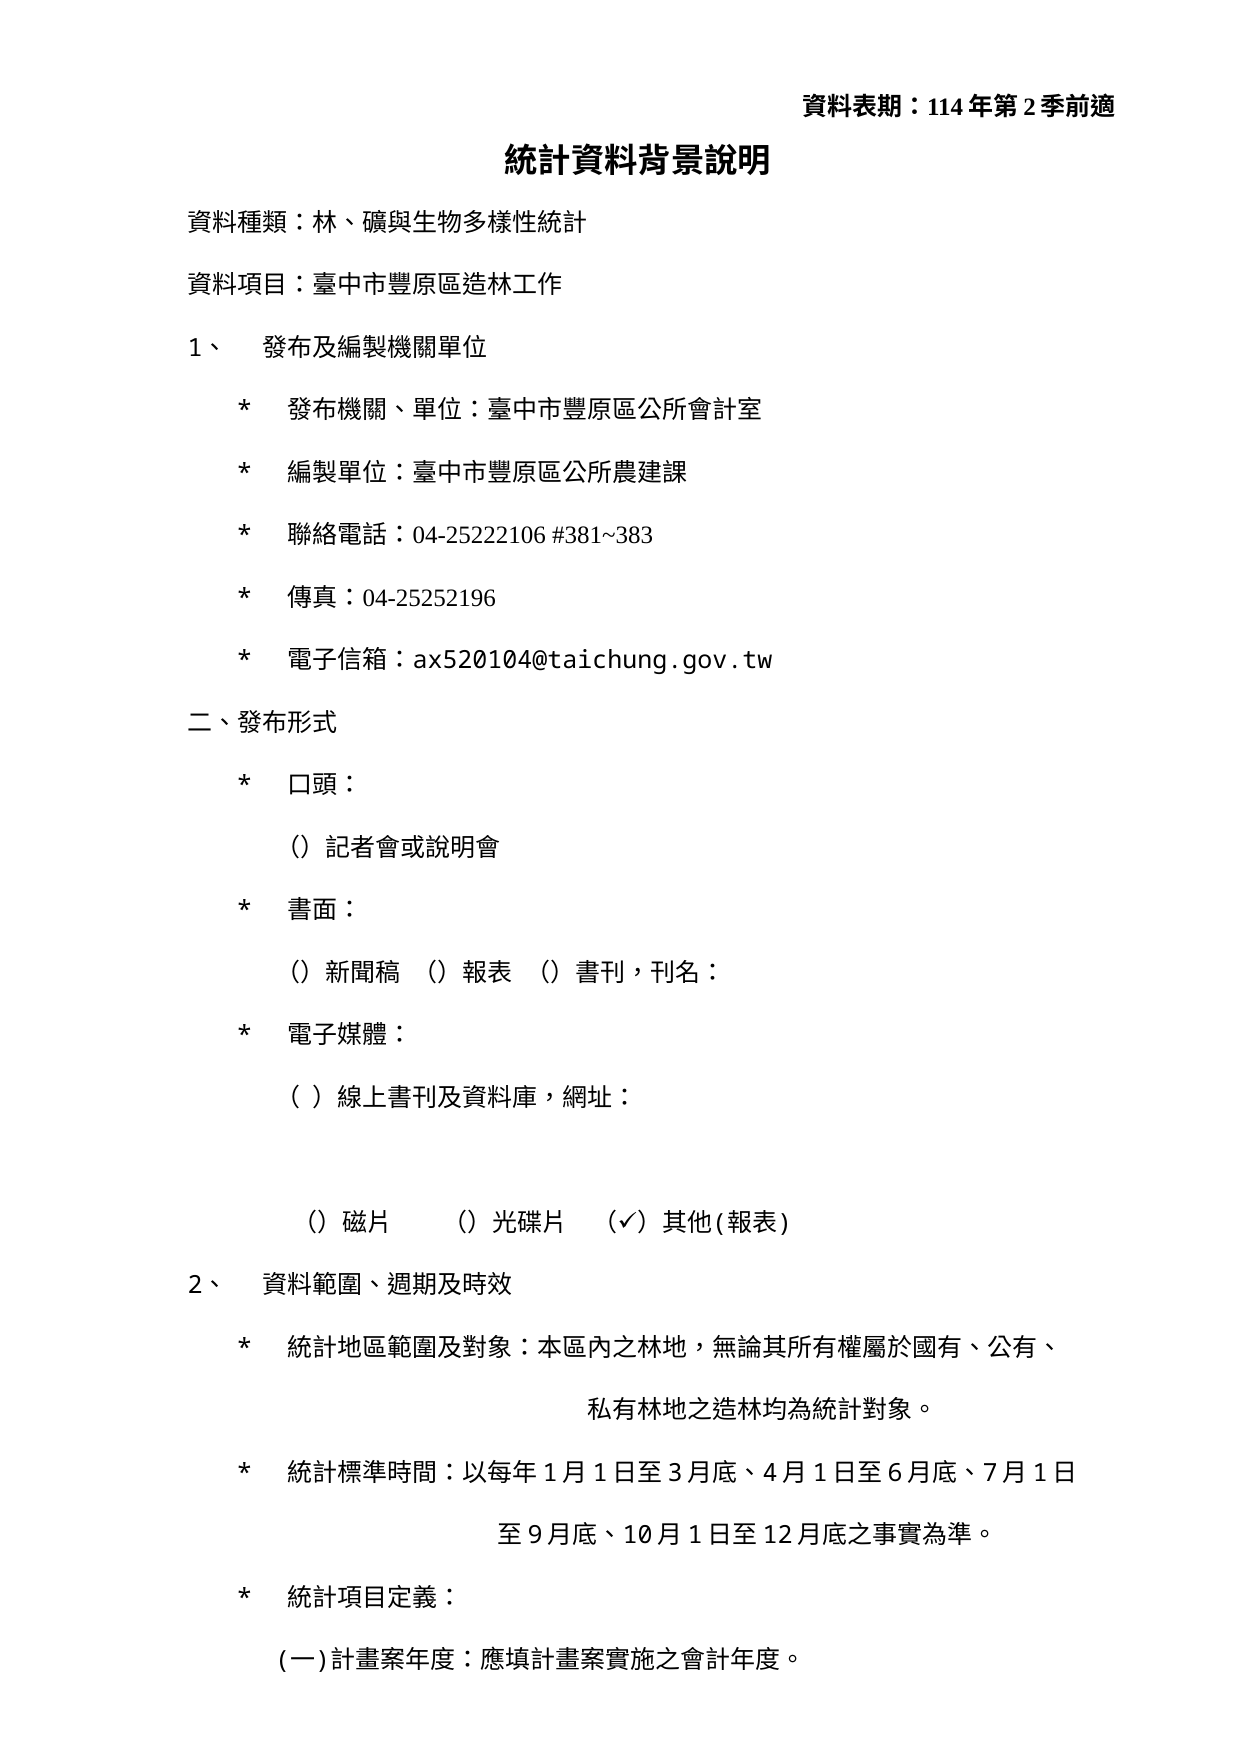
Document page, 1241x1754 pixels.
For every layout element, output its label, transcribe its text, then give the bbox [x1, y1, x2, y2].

list 資料範圍、週期及時效 [187, 1241, 1087, 1304]
list 發布機關、單位：臺中市豐原區公所會計室 [237, 366, 1087, 429]
list 聯絡電話：04-25222106 #381~383 [237, 491, 1087, 554]
text 資料表期：114年第2季前適用 [802, 86, 1128, 127]
list 編製單位：臺中市豐原區公所農建課 [237, 429, 1087, 491]
text （）記者會或說明會 [187, 804, 1087, 866]
text 資料種類：林、礦與生物多樣性統計 [187, 179, 1087, 241]
list 電子信箱：ax520104@taichung.gov.tw [237, 616, 1087, 679]
list 統計地區範圍及對象：本區內之林地，無論其所有權屬於國有、公有、 私有林地之造林均為統計對象。 [237, 1304, 1087, 1429]
text 資料項目：臺中市豐原區造林工作 [187, 241, 1087, 304]
text (一)計畫案年度：應填計畫案實施之會計年度。 [275, 1616, 1087, 1679]
list 書面： [237, 866, 1087, 929]
list 統計標準時間：以每年1月1日至3月底、4月1日至6月底、7月1日 [237, 1429, 1087, 1491]
list 電子媒體： [237, 991, 1087, 1054]
text 統計資料背景說明 [187, 79, 1143, 179]
text （）新聞稿 （）報表 （）書刊，刊名： [187, 929, 1087, 991]
list 口頭： [237, 741, 1087, 804]
text （ ）線上書刊及資料庫，網址： [250, 1054, 1087, 1179]
text （）磁片 （）光碟片 （）其他(報表) [187, 1179, 1087, 1241]
list 統計項目定義： [237, 1554, 1087, 1616]
text 二、發布形式 [187, 679, 1087, 741]
text 至9月底、10月1日至12月底之事實為準。 [287, 1491, 1087, 1554]
list 傳真：04-25252196 [237, 554, 1087, 616]
list 發布及編製機關單位 [187, 304, 1087, 366]
